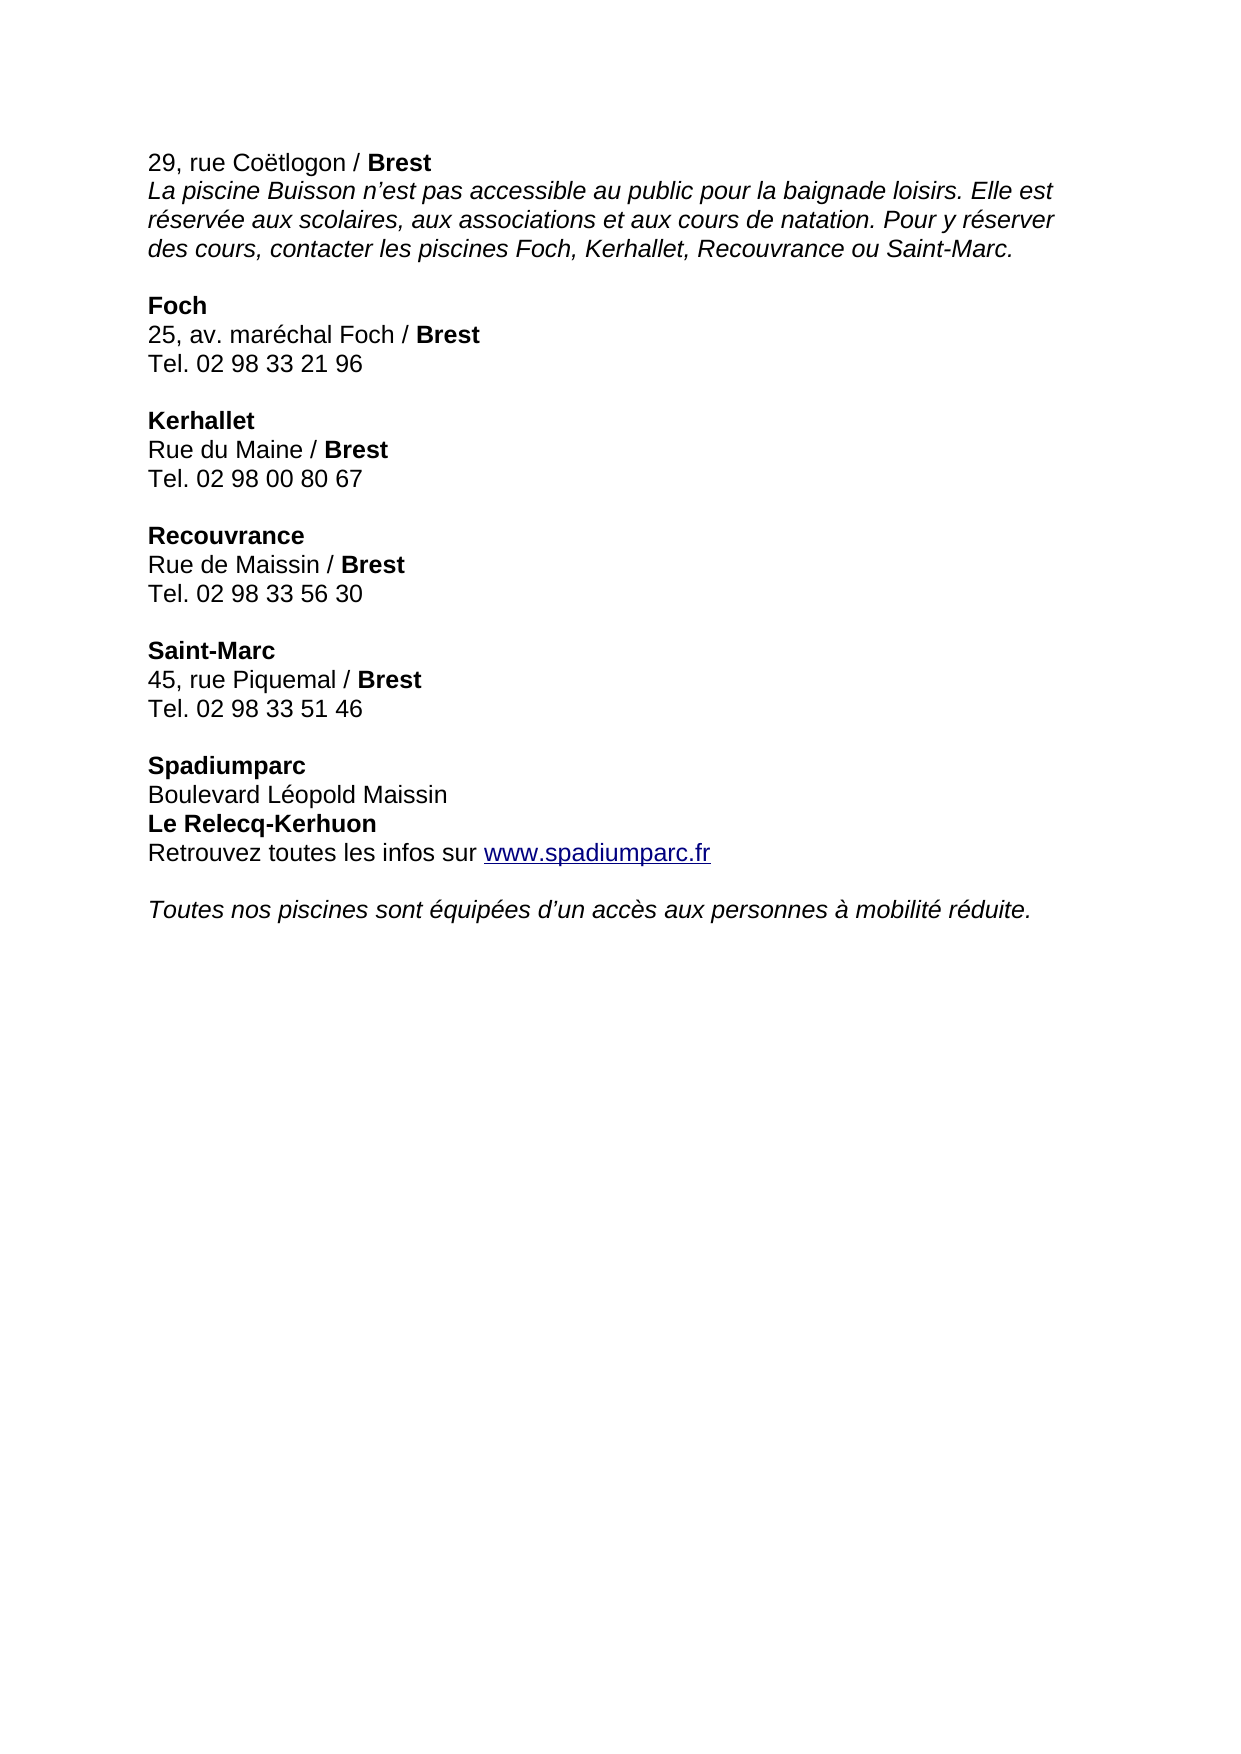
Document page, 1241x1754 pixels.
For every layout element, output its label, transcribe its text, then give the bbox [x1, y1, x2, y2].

text Tel. 02 98 33 51 46 [148, 694, 1093, 723]
text Tel. 02 98 33 21 96 [148, 349, 1093, 378]
text Kerhallet [148, 406, 1093, 435]
text Recouvrance [148, 521, 1093, 550]
text Saint-Marc [148, 636, 1093, 665]
text Tel. 02 98 00 80 67 [148, 464, 1093, 493]
text Rue du Maine / Brest [148, 435, 1093, 464]
text Spadiumparc [148, 751, 1093, 780]
text 29, rue Coëtlogon / Brest [148, 148, 1093, 176]
text Retrouvez toutes les infos sur www.spadiumparc.fr [148, 838, 1093, 866]
text Rue de Maissin / Brest [148, 550, 1093, 579]
text Toutes nos piscines sont équipées d’un accès aux personnes à mobilité réduite. [148, 895, 1093, 924]
text 25, av. maréchal Foch / Brest [148, 320, 1093, 349]
text Tel. 02 98 33 56 30 [148, 579, 1093, 608]
text Le Relecq-Kerhuon [148, 809, 1093, 838]
text Boulevard Léopold Maissin [148, 780, 1093, 809]
text Foch [148, 291, 1093, 320]
text 45, rue Piquemal / Brest [148, 665, 1093, 694]
text La piscine Buisson n’est pas accessible au public pour la baignade loisirs. Elle est réservée aux scolaires, aux associations et aux cours de natation. Pour y réserver des cours, contacter les piscines Foch, Kerhallet, Recouvrance ou Saint-Marc. [148, 176, 1093, 263]
